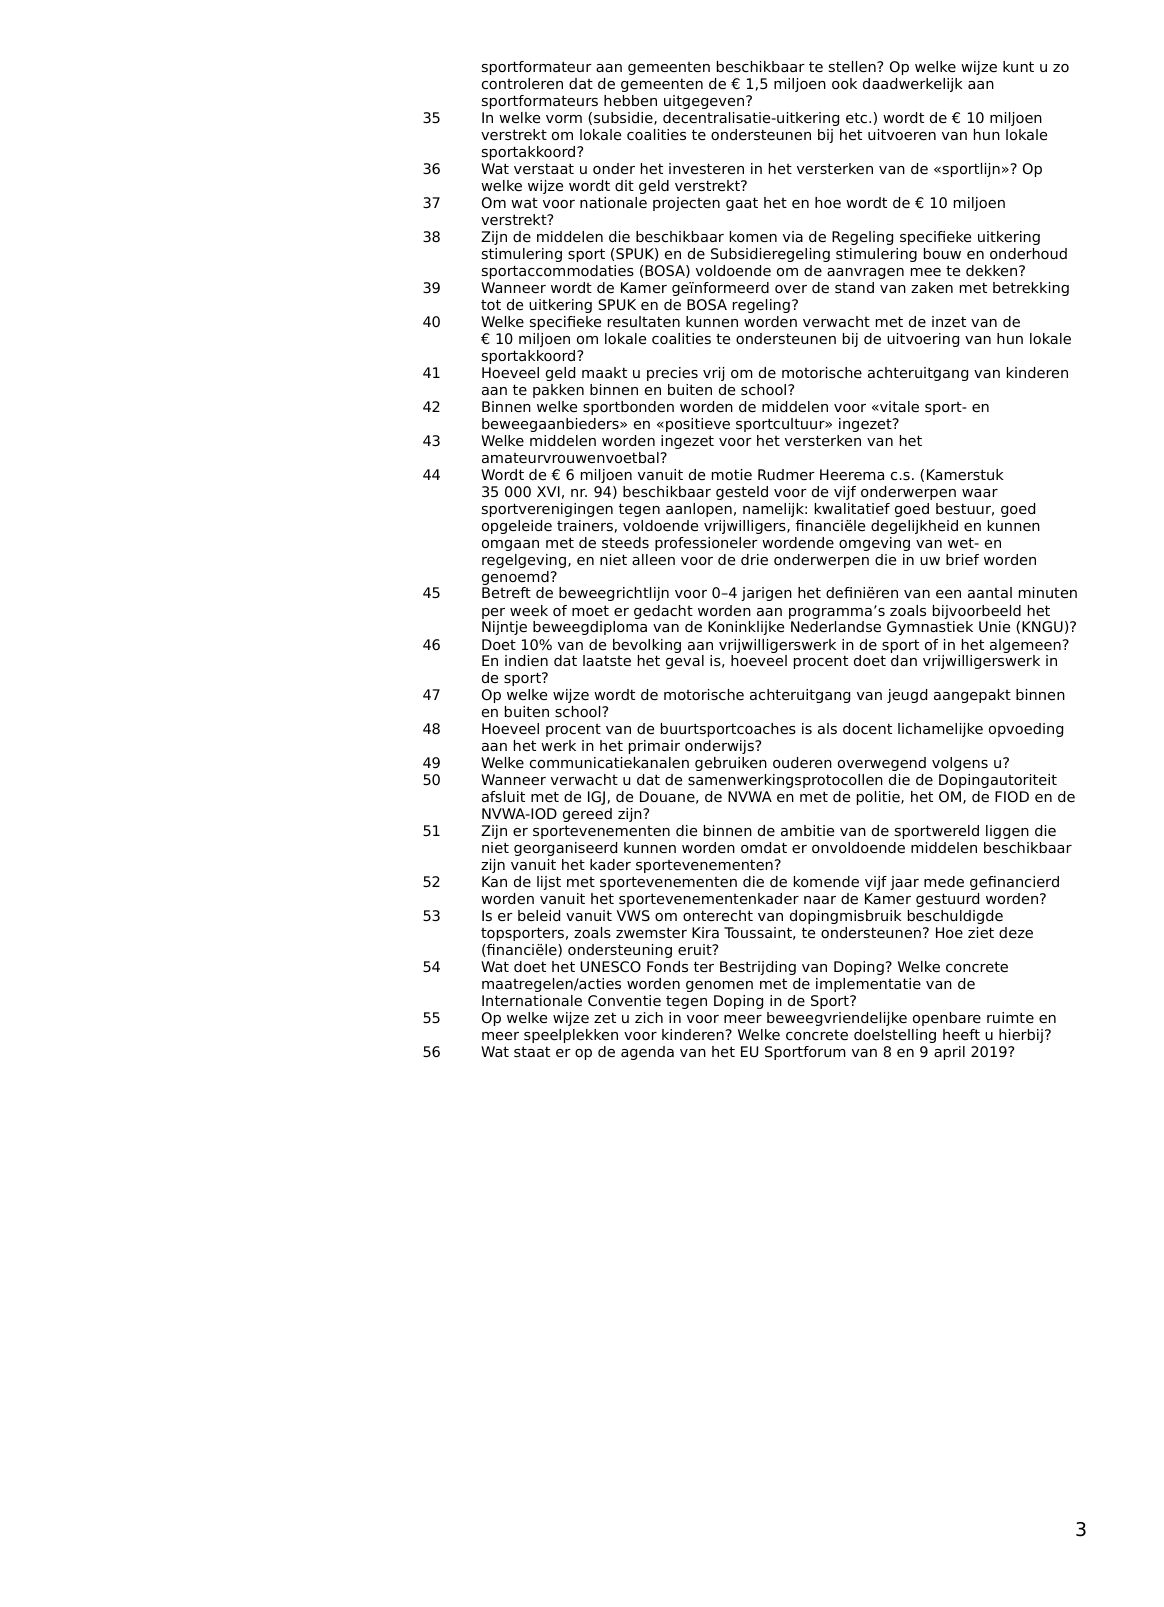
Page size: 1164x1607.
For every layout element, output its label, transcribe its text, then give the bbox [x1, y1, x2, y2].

table_cell Wat staat er op de agenda van het EU Sportforum van 8 en 9 april 2019? [475, 1044, 1087, 1061]
table_cell Wanneer verwacht u dat de samenwerkingsprotocollen die de Dopingautoriteit afsluit met de IGJ, de Douane, de NVWA en met de politie, het OM, de FIOD en de NVWA-IOD gereed zijn? [475, 772, 1087, 823]
table_cell Kan de lijst met sportevenementen die de komende vijf jaar mede gefinancierd worden vanuit het sportevenementenkader naar de Kamer gestuurd worden? [475, 874, 1087, 908]
table_cell 39 [422, 280, 475, 314]
table_cell Welke specifieke resultaten kunnen worden verwacht met de inzet van de € 10 miljoen om lokale coalities te ondersteunen bij de uitvoering van hun lokale sportakkoord? [475, 314, 1087, 365]
table_cell 43 [422, 433, 475, 467]
table_cell 56 [422, 1044, 475, 1061]
table_cell Om wat voor nationale projecten gaat het en hoe wordt de € 10 miljoen verstrekt? [475, 195, 1087, 229]
table_cell [422, 59, 475, 110]
table_cell 41 [422, 365, 475, 399]
table_cell Hoeveel procent van de buurtsportcoaches is als docent lichamelijke opvoeding aan het werk in het primair onderwijs? [475, 721, 1087, 755]
table_cell Wanneer wordt de Kamer geïnformeerd over de stand van zaken met betrekking tot de uitkering SPUK en de BOSA regeling? [475, 280, 1087, 314]
table_cell 36 [422, 161, 475, 195]
table_cell In welke vorm (subsidie, decentralisatie-uitkering etc.) wordt de € 10 miljoen verstrekt om lokale coalities te ondersteunen bij het uitvoeren van hun lokale sportakkoord? [475, 110, 1087, 161]
table_cell Doet 10% van de bevolking aan vrijwilligerswerk in de sport of in het algemeen? En indien dat laatste het geval is, hoeveel procent doet dan vrijwilligerswerk in de sport? [475, 636, 1087, 687]
table_cell 38 [422, 229, 475, 280]
table_cell Hoeveel geld maakt u precies vrij om de motorische achteruitgang van kinderen aan te pakken binnen en buiten de school? [475, 365, 1087, 399]
table_cell 55 [422, 1010, 475, 1044]
table_cell Welke communicatiekanalen gebruiken ouderen overwegend volgens u? [475, 755, 1087, 772]
table_cell 46 [422, 636, 475, 687]
table_cell Is er beleid vanuit VWS om onterecht van dopingmisbruik beschuldigde topsporters, zoals zwemster Kira Toussaint, te ondersteunen? Hoe ziet deze (financiële) ondersteuning eruit? [475, 908, 1087, 959]
table_cell Betreft de beweegrichtlijn voor 0–4 jarigen het definiëren van een aantal minuten per week of moet er gedacht worden aan programma’s zoals bijvoorbeeld het Nijntje beweegdiploma van de Koninklijke Nederlandse Gymnastiek Unie (KNGU)? [475, 585, 1087, 636]
table_cell 53 [422, 908, 475, 959]
table_cell Binnen welke sportbonden worden de middelen voor «vitale sport- en beweegaanbieders» en «positieve sportcultuur» ingezet? [475, 399, 1087, 433]
table_cell sportformateur aan gemeenten beschikbaar te stellen? Op welke wijze kunt u zo controleren dat de gemeenten de € 1,5 miljoen ook daadwerkelijk aan sportformateurs hebben uitgegeven? [475, 59, 1087, 110]
table_cell Zijn de middelen die beschikbaar komen via de Regeling specifieke uitkering stimulering sport (SPUK) en de Subsidieregeling stimulering bouw en onderhoud sportaccommodaties (BOSA) voldoende om de aanvragen mee te dekken? [475, 229, 1087, 280]
table_cell 37 [422, 195, 475, 229]
table_cell 48 [422, 721, 475, 755]
table_cell 50 [422, 772, 475, 823]
table_cell 45 [422, 585, 475, 636]
table_cell Wat verstaat u onder het investeren in het versterken van de «sportlijn»? Op welke wijze wordt dit geld verstrekt? [475, 161, 1087, 195]
table_cell Op welke wijze zet u zich in voor meer beweegvriendelijke openbare ruimte en meer speelplekken voor kinderen? Welke concrete doelstelling heeft u hierbij? [475, 1010, 1087, 1044]
table_cell Welke middelen worden ingezet voor het versterken van het amateurvrouwenvoetbal? [475, 433, 1087, 467]
table_cell 52 [422, 874, 475, 908]
table_cell 40 [422, 314, 475, 365]
table_cell Wordt de € 6 miljoen vanuit de motie Rudmer Heerema c.s. (Kamerstuk 35 000 XVI, nr. 94) beschikbaar gesteld voor de vijf onderwerpen waar sportverenigingen tegen aanlopen, namelijk: kwalitatief goed bestuur, goed opgeleide trainers, voldoende vrijwilligers, financiële degelijkheid en kunnen omgaan met de steeds professioneler wordende omgeving van wet- en regelgeving, en niet alleen voor de drie onderwerpen die in uw brief worden genoemd? [475, 467, 1087, 585]
table_cell Op welke wijze wordt de motorische achteruitgang van jeugd aangepakt binnen en buiten school? [475, 687, 1087, 721]
table_cell 49 [422, 755, 475, 772]
table_cell 42 [422, 399, 475, 433]
table_cell 51 [422, 823, 475, 874]
table_cell 35 [422, 110, 475, 161]
table_cell 44 [422, 467, 475, 585]
table_cell Wat doet het UNESCO Fonds ter Bestrijding van Doping? Welke concrete maatregelen/acties worden genomen met de implementatie van de Internationale Conventie tegen Doping in de Sport? [475, 959, 1087, 1010]
table_cell 54 [422, 959, 475, 1010]
table_cell 47 [422, 687, 475, 721]
table_cell Zijn er sportevenementen die binnen de ambitie van de sportwereld liggen die niet georganiseerd kunnen worden omdat er onvoldoende middelen beschikbaar zijn vanuit het kader sportevenementen? [475, 823, 1087, 874]
